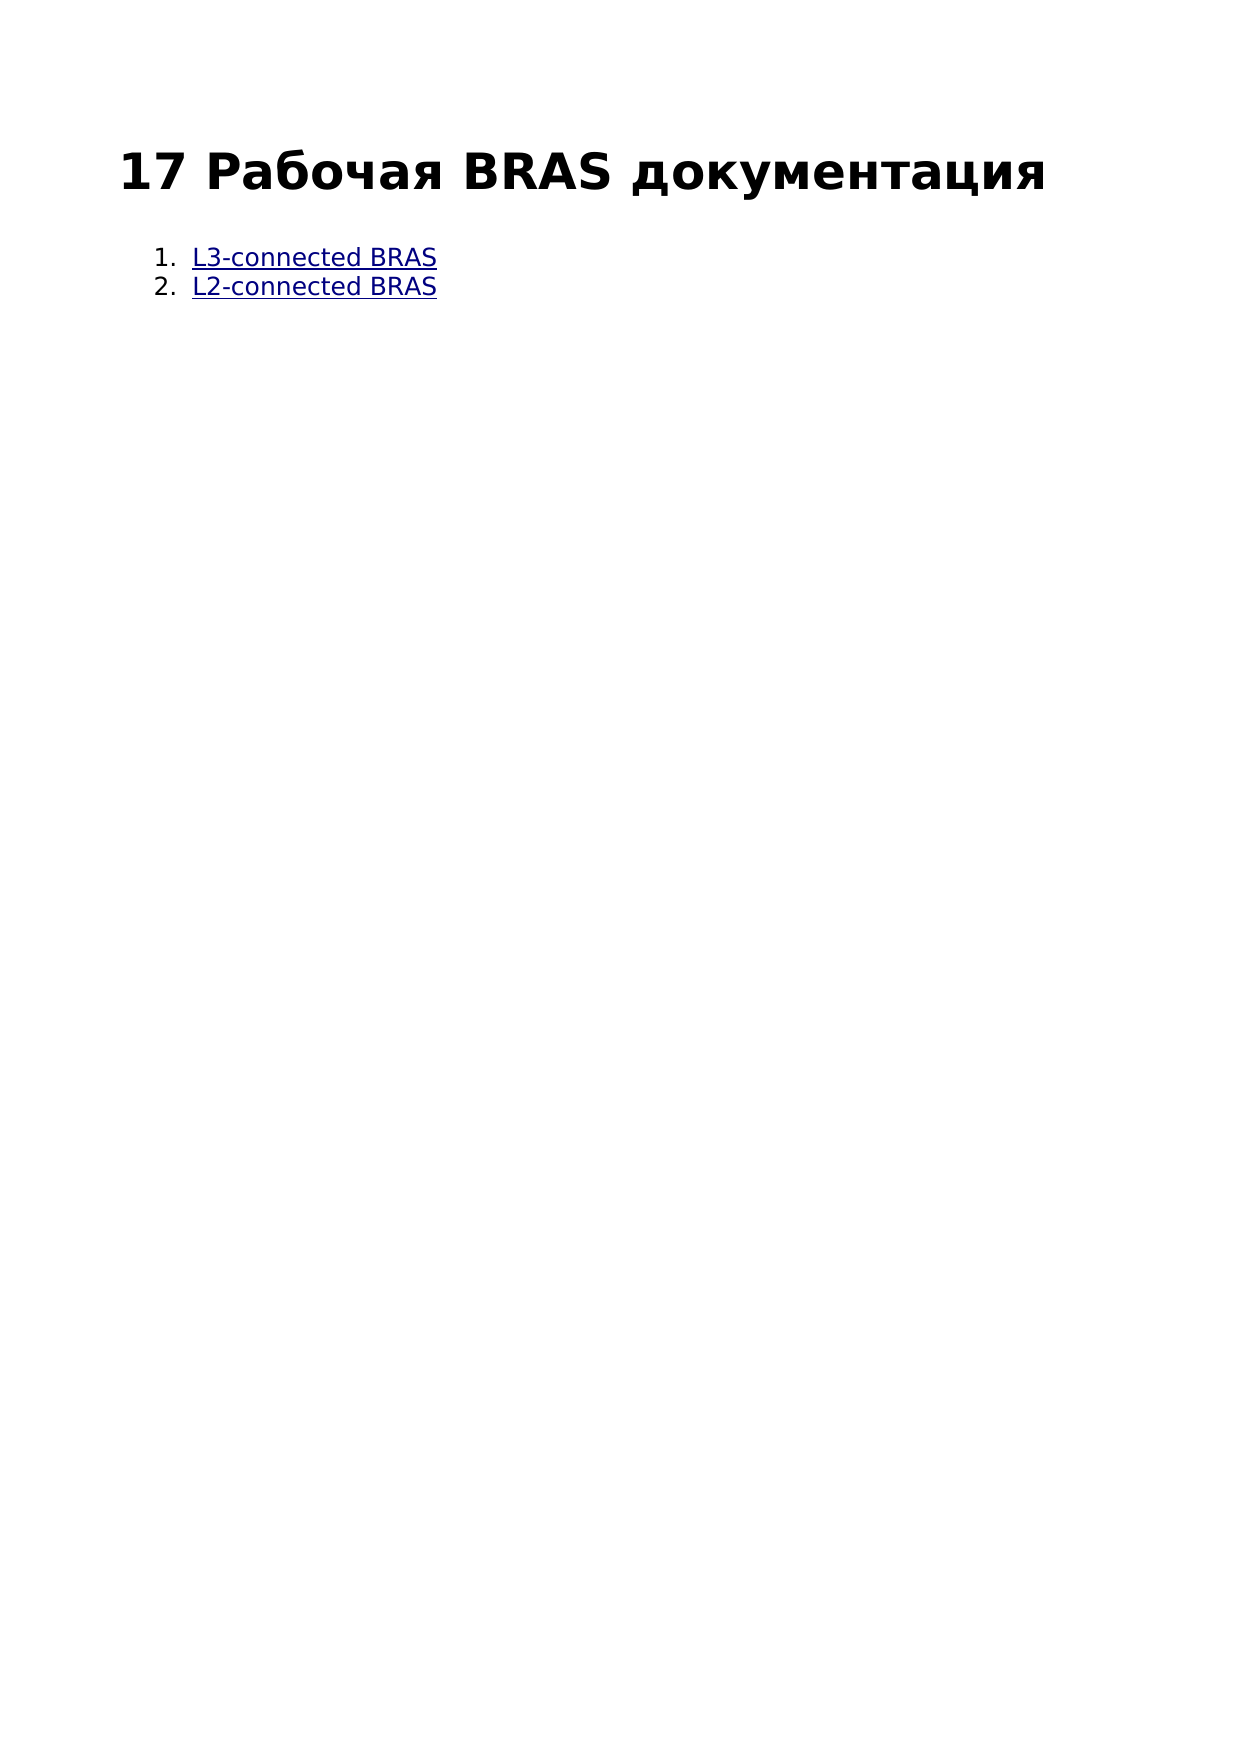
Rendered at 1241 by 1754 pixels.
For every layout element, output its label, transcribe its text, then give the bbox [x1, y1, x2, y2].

list L2-connected BRAS [177, 272, 1122, 302]
subtitle 17 Рабочая BRAS документация [118, 143, 1122, 201]
list L3-connected BRAS [177, 243, 1122, 272]
